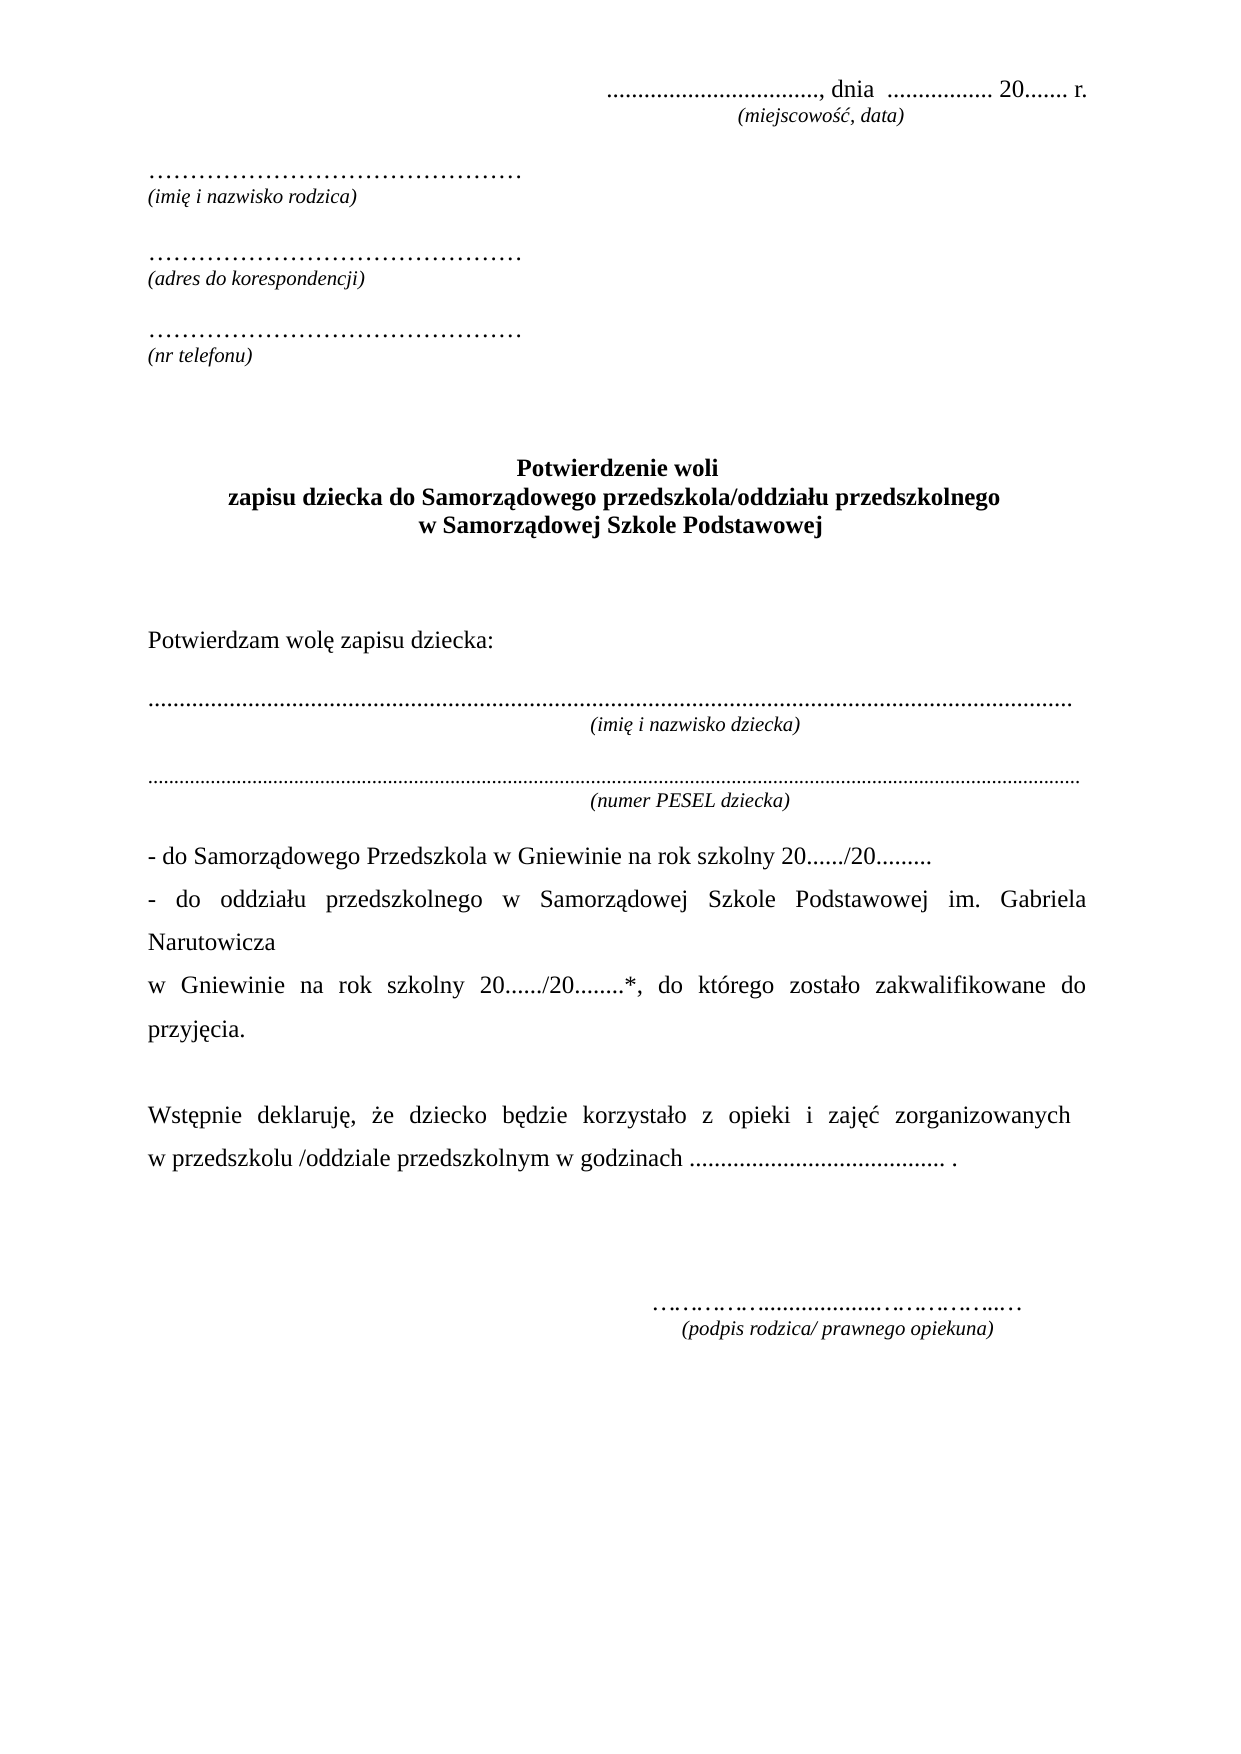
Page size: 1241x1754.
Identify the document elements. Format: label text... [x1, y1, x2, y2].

text - do oddziału przedszkolnego w Samorządowej Szkole Podstawowej im. Gabriela Narutowicza w Gniewinie na rok szkolny 20....../20........*, do którego zostało zakwalifikowane do przyjęcia. [148, 884, 1087, 1042]
text (adres do korespondencji) [148, 266, 1087, 290]
text (nr telefonu) [148, 342, 1087, 367]
text (numer PESEL dziecka) [516, 788, 1087, 812]
text .................................., dnia ................. 20....... r. [148, 74, 1087, 102]
text Potwierdzam wolę zapisu dziecka: [148, 625, 1087, 654]
text ……………..................……………..… [148, 1287, 1087, 1316]
text (podpis rodzica/ prawnego opiekuna) [148, 1316, 1087, 1340]
text Potwierdzenie woli [148, 453, 1087, 482]
text ……………………………………… [148, 155, 1087, 184]
text ……………………………………… [148, 314, 1087, 342]
text Wstępnie deklaruję, że dziecko będzie korzystało z opieki i zajęć zorganizowanych w przedszkolu /oddziale przedszkolnym w godzinach ......................................... . [148, 1100, 1087, 1172]
text - do Samorządowego Przedszkola w Gniewinie na rok szkolny 20....../20......... [148, 841, 1087, 870]
text ……………………………………… [148, 237, 1087, 266]
text ................................................................................................................................................................................... [148, 764, 1087, 788]
text (miejscowość, data) [664, 102, 1087, 127]
text (imię i nazwisko rodzica) [148, 184, 1087, 208]
text (imię i nazwisko dziecka) [516, 712, 1087, 736]
text .................................................................................................................................................... [148, 683, 1087, 712]
text zapisu dziecka do Samorządowego przedszkola/oddziału przedszkolnego w Samorządowej Szkole Podstawowej [148, 482, 1087, 539]
